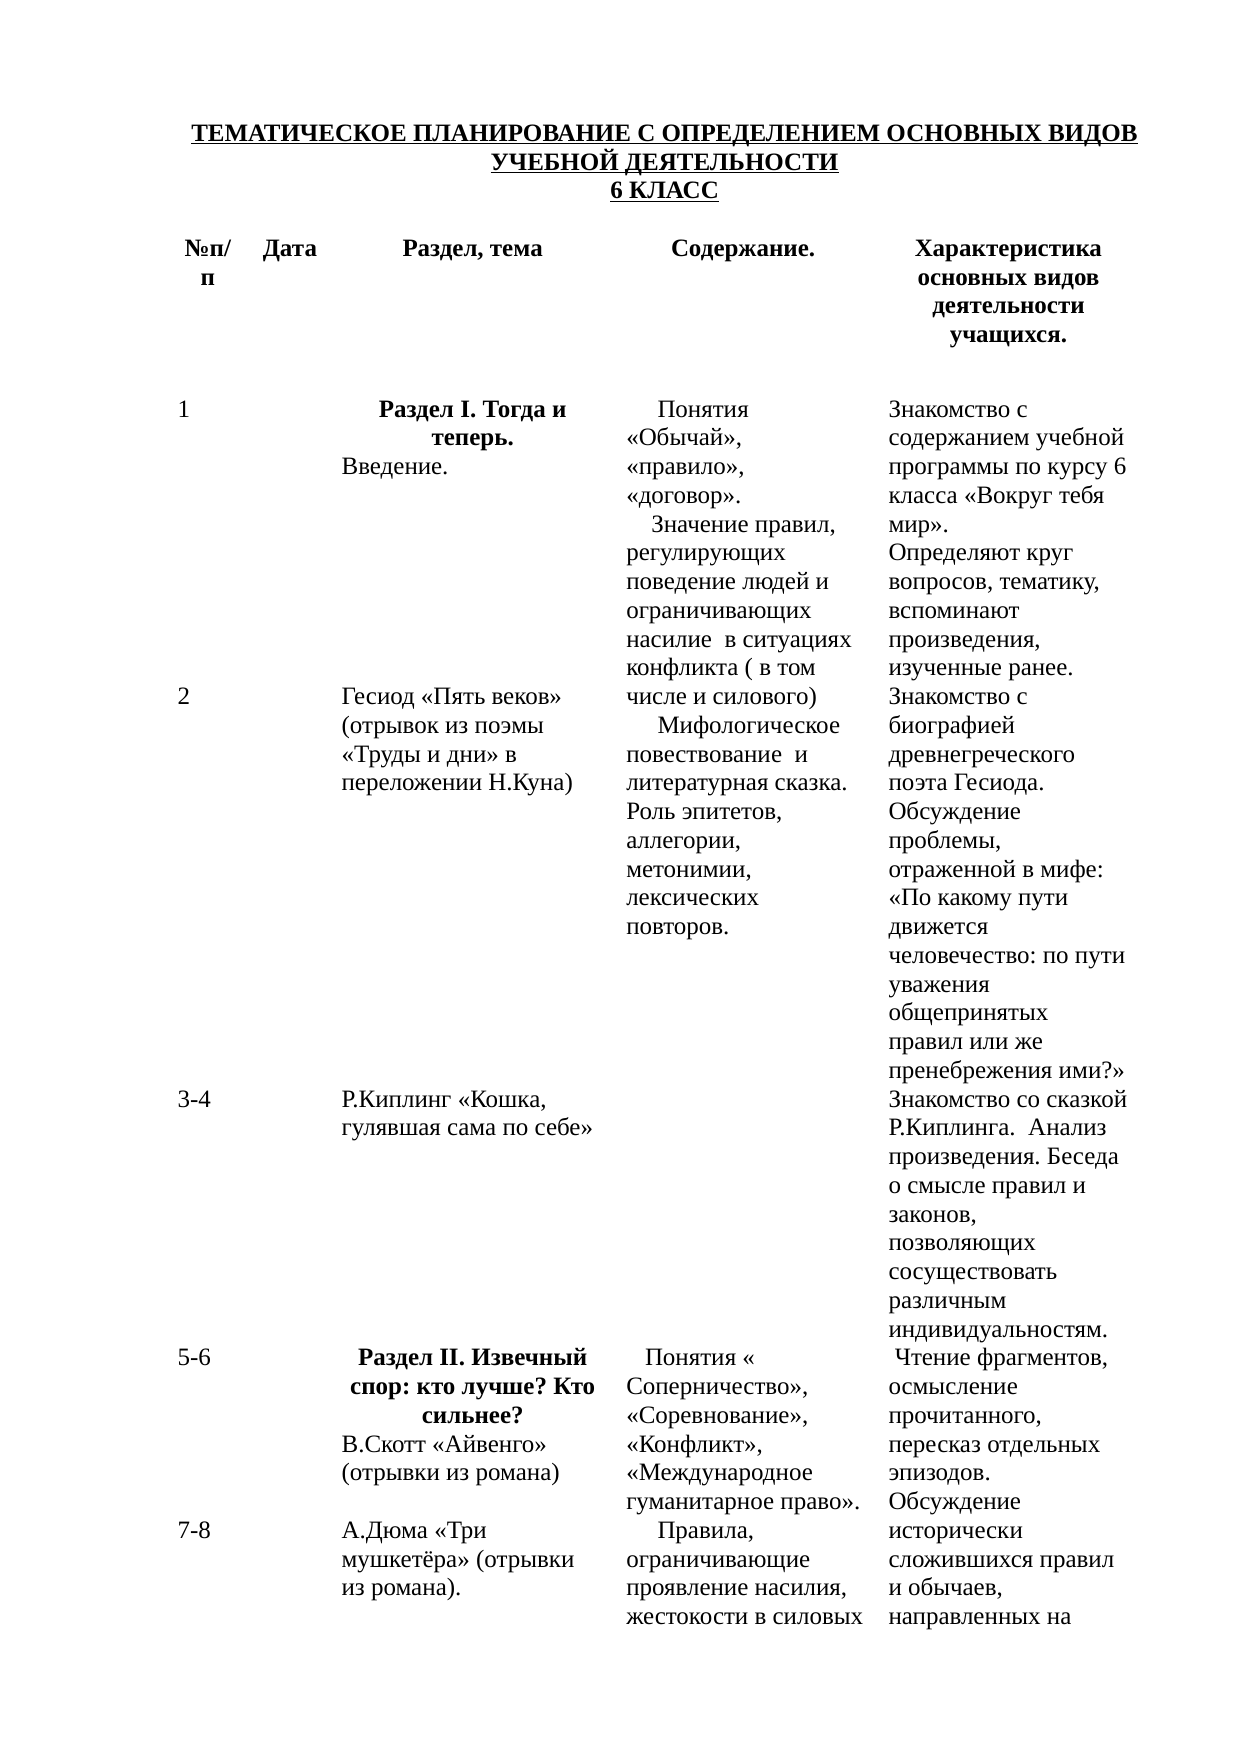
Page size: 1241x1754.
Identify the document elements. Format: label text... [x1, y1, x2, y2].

table_header Дата [249, 233, 330, 394]
table_cell [249, 1515, 330, 1636]
table_cell А.Дюма «Три мушкетёра» (отрывки из романа). [330, 1515, 615, 1636]
table_header Характеристика основных видов деятельности учащихся. [877, 233, 1139, 394]
table_cell Раздел II. Извечный спор: кто лучше? Кто сильнее? В.Скотт «Айвенго» (отрывки из романа) [330, 1343, 615, 1515]
table_cell [249, 1343, 330, 1515]
text ТЕМАТИЧЕСКОЕ ПЛАНИРОВАНИЕ С ОПРЕДЕЛЕНИЕМ ОСНОВНЫХ ВИДОВ УЧЕБНОЙ ДЕЯТЕЛЬНОСТИ [177, 118, 1152, 176]
table_cell Гесиод «Пять веков» (отрывок из поэмы «Труды и дни» в переложении Н.Куна) [330, 681, 615, 1084]
table_cell Раздел I. Тогда и теперь. Введение. [330, 394, 615, 681]
table_cell Знакомство с биографией древнегреческого поэта Гесиода. Обсуждение проблемы, отраженной в мифе: «По какому пути движется человечество: по пути уважения общепринятых правил или же пренебрежения ими?» [877, 681, 1139, 1084]
table_cell [249, 1084, 330, 1342]
table_cell Понятия « Соперничество», «Соревнование», «Конфликт», «Международное гуманитарное право». Правила, ограничивающие проявление насилия, жестокости в силовых [615, 1343, 877, 1636]
table_header Раздел, тема [330, 233, 615, 394]
table_header №п/п [166, 233, 249, 394]
table_cell Чтение фрагментов, осмысление прочитанного, пересказ отдельных эпизодов. Обсуждение исторически сложившихся правил и обычаев, направленных на [877, 1343, 1139, 1636]
table_cell 7-8 [166, 1515, 249, 1636]
table_cell 1 [166, 394, 249, 681]
table_cell 5-6 [166, 1343, 249, 1515]
table_header Содержание. [615, 233, 877, 394]
table_cell 2 [166, 681, 249, 1084]
table_cell Р.Киплинг «Кошка, гулявшая сама по себе» [330, 1084, 615, 1342]
table_cell 3-4 [166, 1084, 249, 1342]
table_cell Знакомство с содержанием учебной программы по курсу 6 класса «Вокруг тебя мир». Определяют круг вопросов, тематику, вспоминают произведения, изученные ранее. [877, 394, 1139, 681]
table_cell Понятия «Обычай», «правило», «договор». Значение правил, регулирующих поведение людей и ограничивающих насилие в ситуациях конфликта ( в том числе и силового) Мифологическое повествование и литературная сказка. Роль эпитетов, аллегории, метонимии, лексических повторов. [615, 394, 877, 1342]
text 6 КЛАСС [177, 176, 1152, 204]
table_cell [249, 681, 330, 1084]
table_cell Знакомство со сказкой Р.Киплинга. Анализ произведения. Беседа о смысле правил и законов, позволяющих сосуществовать различным индивидуальностям. [877, 1084, 1139, 1342]
table_cell [249, 394, 330, 681]
